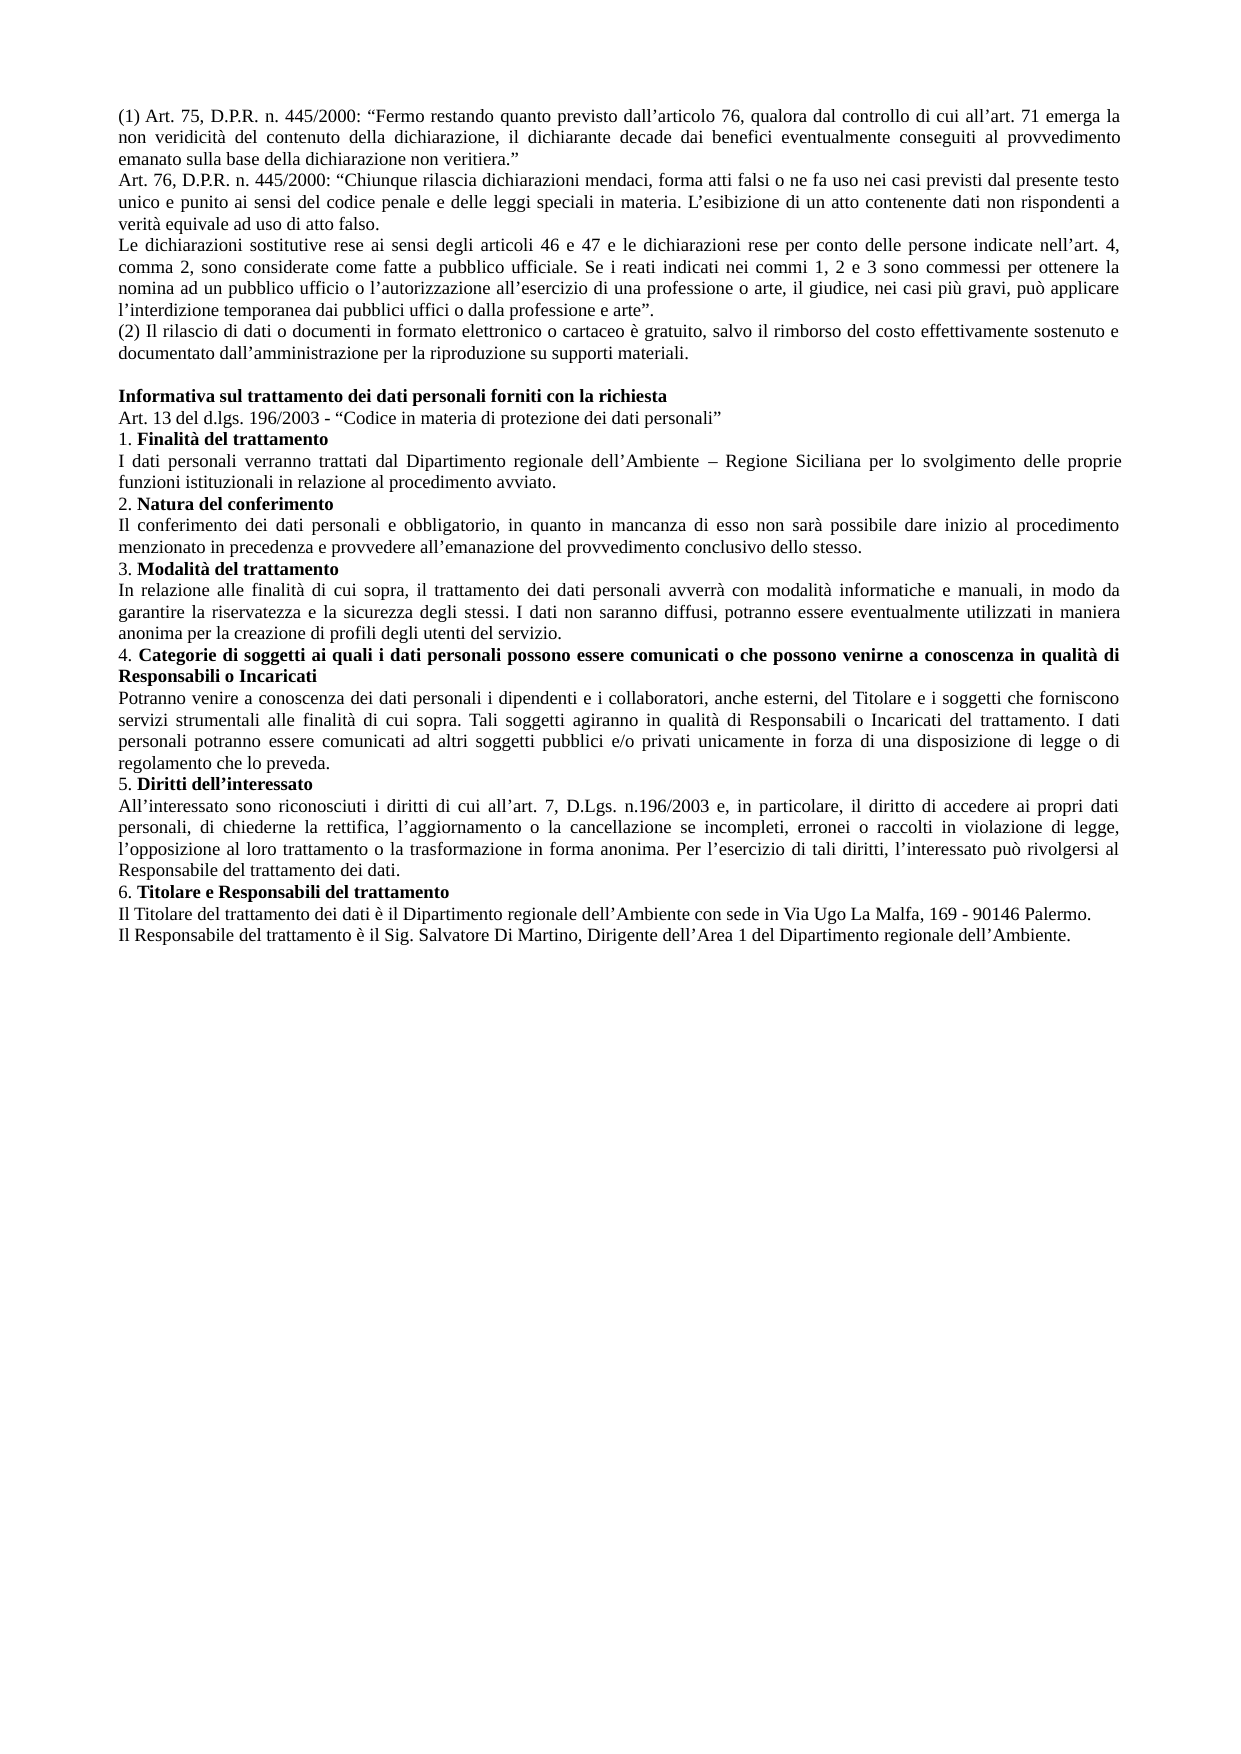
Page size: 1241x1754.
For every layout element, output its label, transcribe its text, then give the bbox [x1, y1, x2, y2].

text (1) Art. 75, D.P.R. n. 445/2000: “Fermo restando quanto previsto dall’articolo 76, qualora dal controllo di cui all’art. 71 emerga la non veridicità del contenuto della dichiarazione, il dichiarante decade dai benefici eventualmente conseguiti al provvedimento emanato sulla base della dichiarazione non veritiera.” [118, 105, 1122, 169]
text Le dichiarazioni sostitutive rese ai sensi degli articoli 46 e 47 e le dichiarazioni rese per conto delle persone indicate nell’art. 4, comma 2, sono considerate come fatte a pubblico ufficiale. Se i reati indicati nei commi 1, 2 e 3 sono commessi per ottenere la nomina ad un pubblico ufficio o l’autorizzazione all’esercizio di una professione o arte, il giudice, nei casi più gravi, può applicare l’interdizione temporanea dai pubblici uffici o dalla professione e arte”. [118, 234, 1122, 320]
text Il Responsabile del trattamento è il Sig. Salvatore Di Martino, Dirigente dell’Area 1 del Dipartimento regionale dell’Ambiente. [118, 924, 1122, 946]
text 3. Modalità del trattamento [118, 557, 1122, 579]
text All’interessato sono riconosciuti i diritti di cui all’art. 7, D.Lgs. n.196/2003 e, in particolare, il diritto di accedere ai propri dati personali, di chiederne la rettifica, l’aggiornamento o la cancellazione se incompleti, erronei o raccolti in violazione di legge, l’opposizione al loro trattamento o la trasformazione in forma anonima. Per l’esercizio di tali diritti, l’interessato può rivolgersi al Responsabile del trattamento dei dati. [118, 795, 1122, 881]
text Potranno venire a conoscenza dei dati personali i dipendenti e i collaboratori, anche esterni, del Titolare e i soggetti che forniscono servizi strumentali alle finalità di cui sopra. Tali soggetti agiranno in qualità di Responsabili o Incaricati del trattamento. I dati personali potranno essere comunicati ad altri soggetti pubblici e/o privati unicamente in forza di una disposizione di legge o di regolamento che lo preveda. [118, 687, 1122, 773]
text I dati personali verranno trattati dal Dipartimento regionale dell’Ambiente – Regione Siciliana per lo svolgimento delle proprie funzioni istituzionali in relazione al procedimento avviato. [118, 450, 1122, 493]
text 2. Natura del conferimento [118, 493, 1122, 514]
text In relazione alle finalità di cui sopra, il trattamento dei dati personali avverrà con modalità informatiche e manuali, in modo da garantire la riservatezza e la sicurezza degli stessi. I dati non saranno diffusi, potranno essere eventualmente utilizzati in maniera anonima per la creazione di profili degli utenti del servizio. [118, 579, 1122, 644]
text 6. Titolare e Responsabili del trattamento [118, 881, 1122, 902]
text Informativa sul trattamento dei dati personali forniti con la richiesta [118, 385, 1122, 407]
text Art. 13 del d.lgs. 196/2003 - “Codice in materia di protezione dei dati personali” [118, 407, 1122, 428]
text 5. Diritti dell’interessato [118, 773, 1122, 795]
text Il conferimento dei dati personali e obbligatorio, in quanto in mancanza di esso non sarà possibile dare inizio al procedimento menzionato in precedenza e provvedere all’emanazione del provvedimento conclusivo dello stesso. [118, 514, 1122, 557]
text Art. 76, D.P.R. n. 445/2000: “Chiunque rilascia dichiarazioni mendaci, forma atti falsi o ne fa uso nei casi previsti dal presente testo unico e punito ai sensi del codice penale e delle leggi speciali in materia. L’esibizione di un atto contenente dati non rispondenti a verità equivale ad uso di atto falso. [118, 169, 1122, 234]
text (2) Il rilascio di dati o documenti in formato elettronico o cartaceo è gratuito, salvo il rimborso del costo effettivamente sostenuto e documentato dall’amministrazione per la riproduzione su supporti materiali. [118, 320, 1122, 363]
text 4. Categorie di soggetti ai quali i dati personali possono essere comunicati o che possono venirne a conoscenza in qualità di Responsabili o Incaricati [118, 644, 1122, 687]
text Il Titolare del trattamento dei dati è il Dipartimento regionale dell’Ambiente con sede in Via Ugo La Malfa, 169 - 90146 Palermo. [118, 902, 1122, 924]
text 1. Finalità del trattamento [118, 428, 1122, 450]
